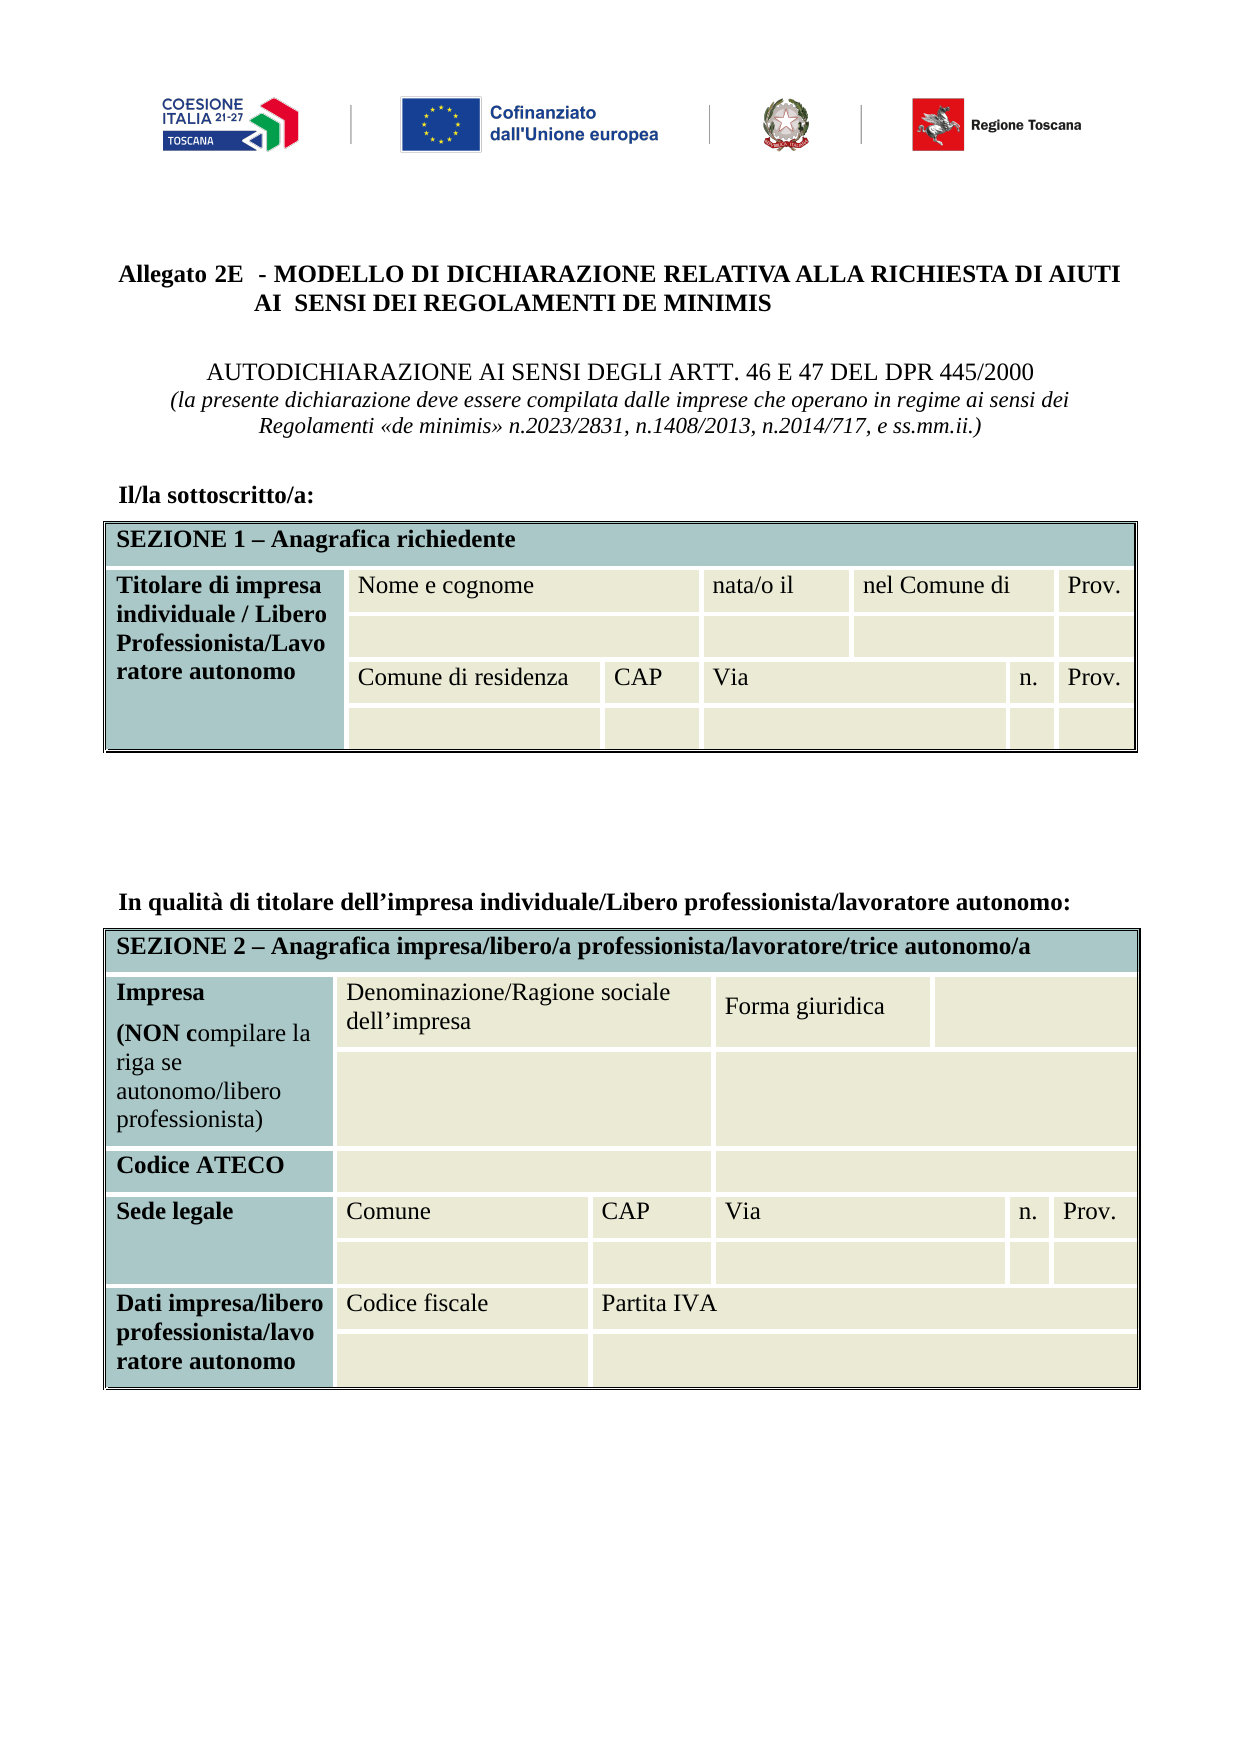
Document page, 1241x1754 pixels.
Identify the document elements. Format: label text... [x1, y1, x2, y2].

table_cell [1010, 708, 1054, 749]
table_cell Sede legale [106, 1197, 333, 1284]
table_cell [935, 977, 1137, 1047]
table_cell [1054, 1242, 1137, 1284]
table_cell [1010, 1242, 1049, 1284]
table_cell [593, 1242, 711, 1284]
table_cell [716, 1242, 1005, 1284]
table_cell Titolare di impresa individuale / Libero Professionista/Lavoratore autonomo [106, 570, 344, 749]
table_cell Codice ATECO [106, 1151, 333, 1192]
table_cell Via [716, 1197, 1005, 1238]
table_cell [854, 616, 1054, 657]
table_cell [337, 1052, 711, 1146]
table_cell [337, 1242, 588, 1284]
table_cell Prov. [1054, 1197, 1137, 1238]
table_cell [716, 1151, 1137, 1192]
table_header SEZIONE 2 – Anagrafica impresa/libero/a professionista/lavoratore/trice autonomo/a [106, 931, 1137, 972]
table_cell Denominazione/Ragione sociale dell’impresa [337, 977, 711, 1047]
table_header SEZIONE 1 – Anagrafica richiedente [106, 524, 1134, 566]
table_cell [716, 1052, 1137, 1146]
text Il/la sottoscritto/a: [118, 480, 1122, 509]
table_cell [704, 616, 849, 657]
table_cell Prov. [1059, 570, 1134, 611]
table_cell n. [1010, 1197, 1049, 1238]
text (la presente dichiarazione deve essere compilata dalle imprese che operano in regime ai sensi dei Regolamenti «de minimis» n.2023/2831, n.1408/2013, n.2014/717, e ss.mm.ii.) [118, 386, 1122, 439]
table_cell Comune di residenza [349, 662, 600, 703]
table_cell [337, 1151, 711, 1192]
table_cell [593, 1334, 1137, 1387]
table_cell [704, 708, 1006, 749]
table_cell nata/o il [704, 570, 849, 611]
table_cell CAP [605, 662, 699, 703]
table_cell Partita IVA [593, 1288, 1137, 1329]
table_cell Dati impresa/libero professionista/lavoratore autonomo [106, 1288, 333, 1387]
table_cell [1059, 708, 1134, 749]
table_cell [1059, 616, 1134, 657]
table_cell [349, 708, 600, 749]
table_cell Impresa (NON compilare la riga se autonomo/libero professionista) [106, 977, 333, 1146]
table_cell Comune [337, 1197, 588, 1238]
table_cell nel Comune di [854, 570, 1054, 611]
table_cell Codice fiscale [337, 1288, 588, 1329]
subtitle Allegato 2E - MODELLO DI DICHIARAZIONE RELATIVA ALLA RICHIESTA DI AIUTI AI SENSI DEI REGOLAMENTI DE MINIMIS [118, 259, 1122, 317]
table_cell Via [704, 662, 1006, 703]
table_cell Prov. [1059, 662, 1134, 703]
table_cell Forma giuridica [716, 977, 930, 1047]
text In qualità di titolare dell’impresa individuale/Libero professionista/lavoratore autonomo: [118, 887, 1122, 916]
table_cell [349, 616, 699, 657]
text AUTODICHIARAZIONE AI SENSI DEGLI ARTT. 46 E 47 DEL DPR 445/2000 [118, 357, 1122, 386]
table_cell Nome e cognome [349, 570, 699, 611]
table_cell n. [1010, 662, 1054, 703]
table_cell [605, 708, 699, 749]
table_cell [337, 1334, 588, 1387]
table_cell CAP [593, 1197, 711, 1238]
